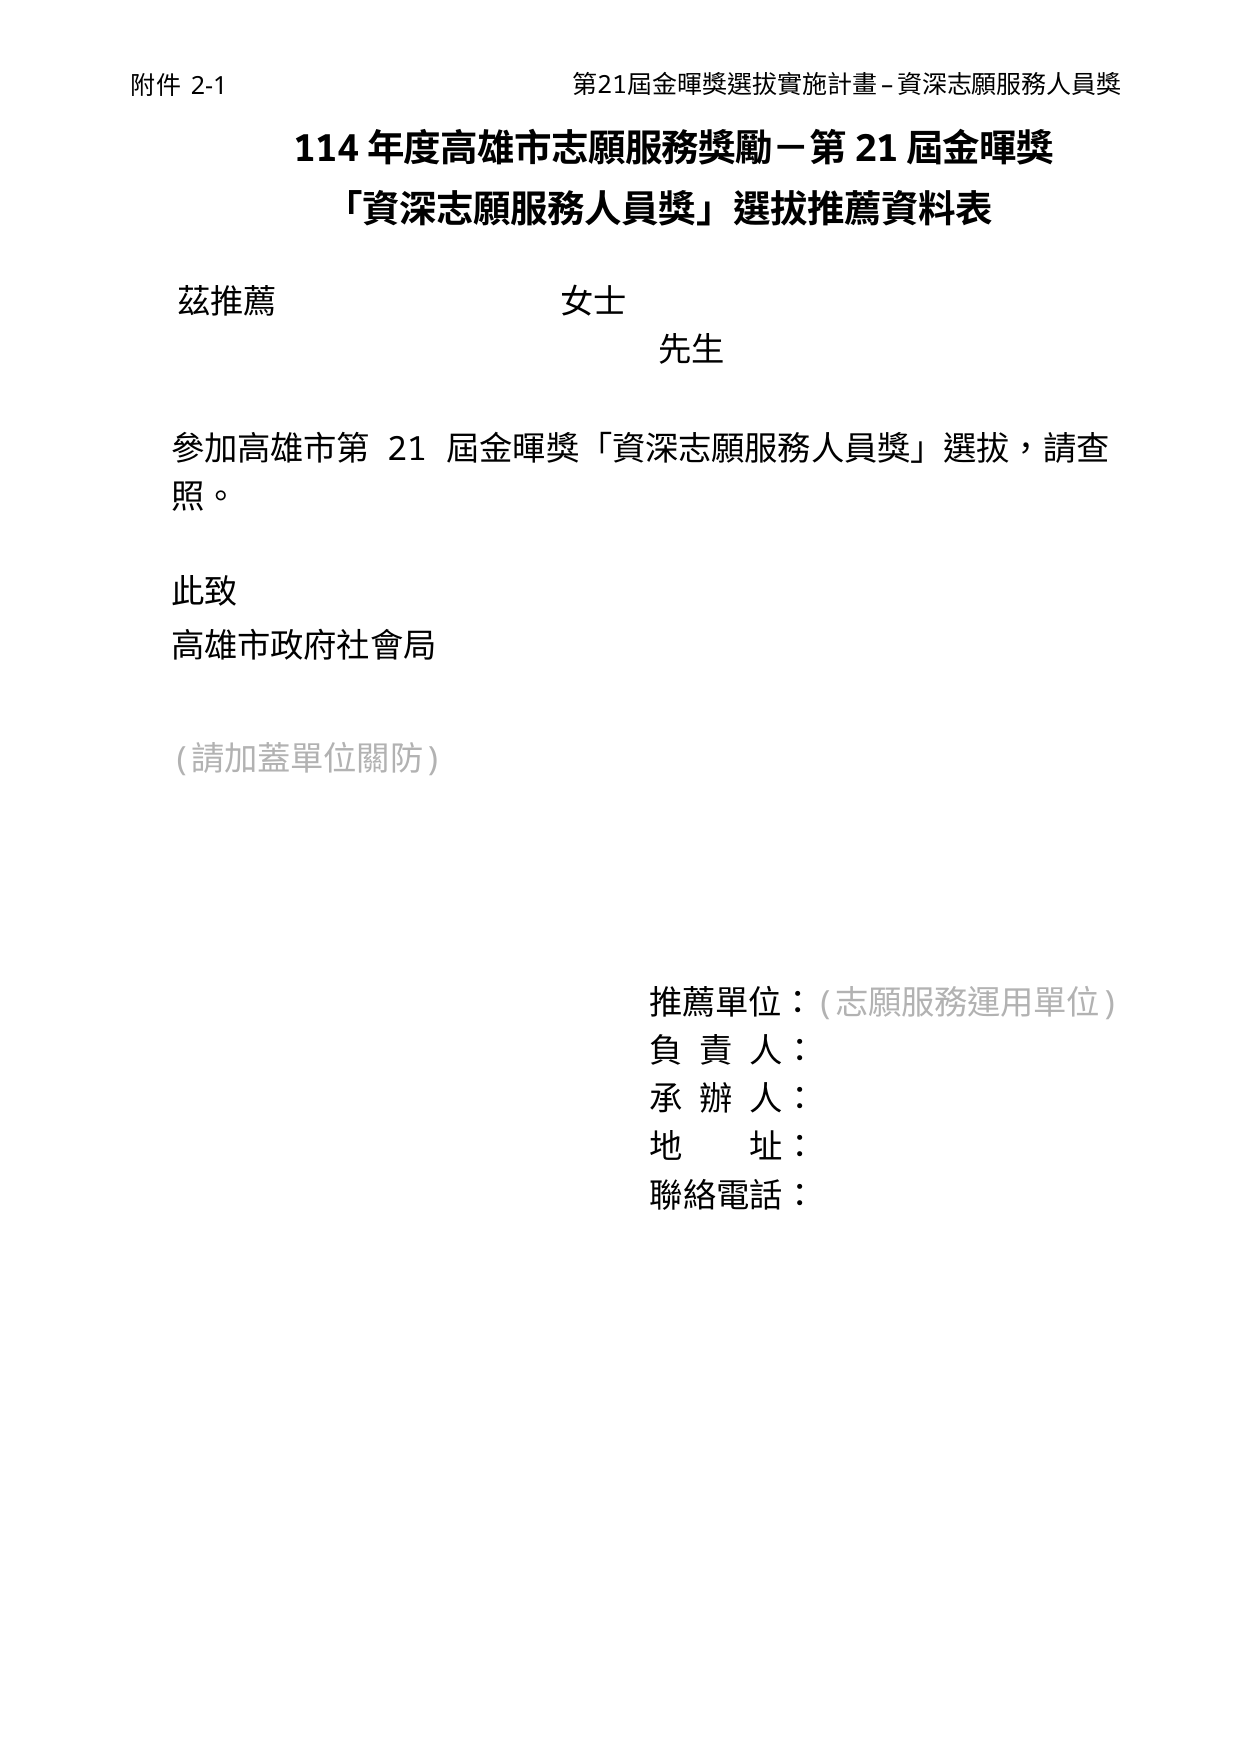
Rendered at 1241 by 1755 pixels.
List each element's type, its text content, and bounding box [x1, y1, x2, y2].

text 高雄市政府社會局 [171, 618, 1107, 667]
text 推薦單位：(志願服務運用單位) [649, 975, 1122, 1024]
text 茲推薦 女士 [118, 274, 1122, 323]
text 參加高雄市第 21 屆金暉獎「資深志願服務人員獎」選拔，請查照。 [171, 422, 1122, 518]
text 114年度高雄市志願服務獎勵－第21屆金暉獎 [118, 118, 1122, 173]
subtitle 「資深志願服務人員獎」選拔推薦資料表 [170, 173, 1122, 235]
text 聯絡電話： [649, 1168, 1122, 1217]
text 地 址： [649, 1120, 1122, 1168]
text 先生 [103, 323, 1122, 371]
text 此致 [171, 565, 1122, 613]
text (請加蓋單位關防) [171, 731, 1107, 780]
text 負 責 人： [649, 1024, 1122, 1072]
text 承 辦 人： [649, 1072, 1122, 1120]
